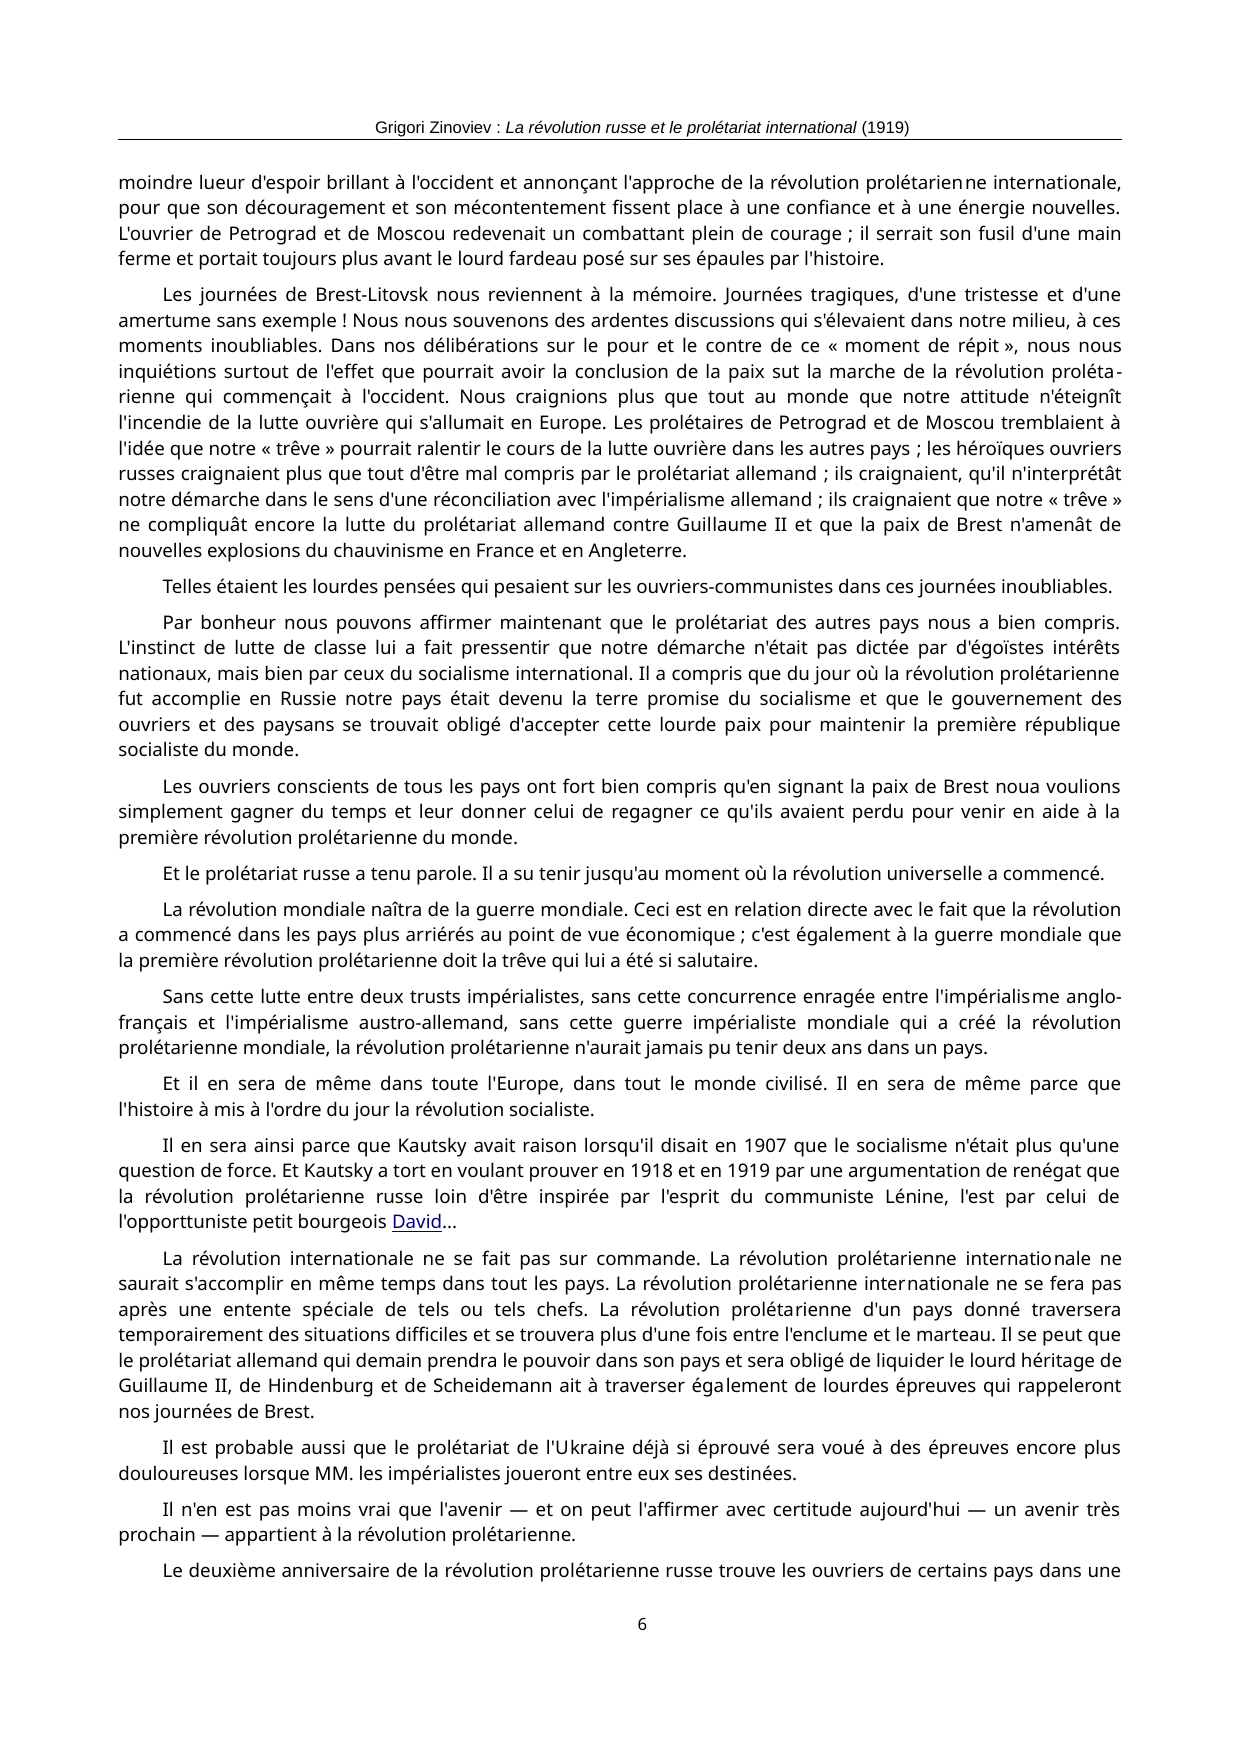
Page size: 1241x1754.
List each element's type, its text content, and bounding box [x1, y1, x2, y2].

text Les ouvriers conscients de tous les pays ont fort bien compris qu'en signant la paix de Brest noua voulions simplement gagner du temps et leur don­ner celui de regagner ce qu'ils avaient perdu pour venir en aide à la première révolution proléta­rienne du monde. [118, 773, 1122, 849]
text La révolution internationale ne se fait pas sur commande. La révolution prolétarienne internatio­nale ne saurait s'accomplir en même temps dans tout les pays. La révolution prolétarienne inter­nationale ne se fera pas après une entente spé­ciale de tels ou tels chefs. La révolution proléta­rienne d'un pays donné traversera temporairement des situations difficiles et se trouvera plus d'une fois entre l'enclume et le marteau. Il se peut que le prolétariat allemand qui demain prendra le pouvoir dans son pays et sera obligé de liqui­der le lourd héritage de Guillaume II, de Hindenburg et de Scheidemann ait à traverser éga­lement de lourdes épreuves qui rappeleront nos journées de Brest. [118, 1245, 1122, 1424]
text moindre lueur d'espoir brillant à l'occident et annonçant l'approche de la révolution prolétarien­ne internationale, pour que son découragement et son mécontentement fissent place à une confiance et à une énergie nouvelles. L'ouvrier de Petrograd et de Moscou redevenait un combattant plein de courage ; il serrait son fusil d'une main ferme et portait toujours plus avant le lourd fardeau posé sur ses épaules par l'histoire. [118, 169, 1122, 271]
text Telles étaient les lourdes pensées qui pesaient sur les ouvriers-communistes dans ces journées inoubliables. [118, 573, 1122, 598]
text Le deuxième anniversaire de la révolution pro­létarienne russe trouve les ouvriers de certains pays dans une [118, 1558, 1122, 1583]
text Il est probable aussi que le prolétariat de l'U­kraine déjà si éprouvé sera voué à des épreuves encore plus douloureuses lorsque MM. les impé­rialistes joueront entre eux ses destinées. [118, 1434, 1122, 1485]
text Et le prolétariat russe a tenu parole. Il a su tenir jusqu'au moment où la révolution univer­selle a commencé. [118, 860, 1122, 886]
text Par bonheur nous pouvons affirmer maintenant que le prolétariat des autres pays nous a bien compris. L'instinct de lutte de classe lui a fait pressentir que notre démarche n'était pas dictée par d'égoïstes intérêts nationaux, mais bien par ceux du socialisme international. Il a compris que du jour où la révolution prolétarienne fut accom­plie en Russie notre pays était devenu la terre pro­mise du socialisme et que le gouvernement des ouvriers et des paysans se trouvait obligé d'accepter cette lourde paix pour maintenir la première république socialiste du monde. [118, 609, 1122, 762]
text Il en sera ainsi parce que Kautsky avait raison lorsqu'il disait en 1907 que le socialisme n'était plus qu'une question de force. Et Kautsky a tort en voulant prouver en 1918 et en 1919 par une argumentation de renégat que la révolution prolétarienne russe loin d'être inspirée par l'esprit du communiste Lénine, l'est par celui de l'opporttuniste petit bourgeois David... [118, 1132, 1122, 1234]
text Il n'en est pas moins vrai que l'avenir — et on peut l'affirmer avec certitude aujourd'hui — un avenir très prochain — appartient à la révolution prolétarienne. [118, 1496, 1122, 1547]
text La révolution mondiale naîtra de la guerre mon­diale. Ceci est en relation directe avec le fait que la révolution a commencé dans les pays plus ar­riérés au point de vue économique ; c'est égale­ment à la guerre mondiale que la première révo­lution prolétarienne doit la trêve qui lui a été si salutaire. [118, 896, 1122, 973]
text Les journées de Brest-Litovsk nous reviennent à la mémoire. Journées tragiques, d'une tristesse et d'une amertume sans exemple ! Nous nous sou­venons des ardentes discussions qui s'élevaient dans notre milieu, à ces moments inoubliables. Dans nos délibérations sur le pour et le contre de ce « moment de répit », nous nous inquiétions sur­tout de l'effet que pourrait avoir la conclusion de la paix sut la marche de la révolution proléta­rienne qui commençait à l'occident. Nous crai­gnions plus que tout au monde que notre attitude n'éteignît l'incendie de la lutte ouvrière qui s'al­lumait en Europe. Les prolétaires de Petrograd et de Moscou tremblaient à l'idée que notre « trêve » pourrait ralentir le cours de la lutte ouvrière dans les autres pays ; les héroïques ouvriers russes craignaient plus que tout d'être mal compris par le prolétariat allemand ; ils craignaient, qu'il n'interprétât notre démarche dans le sens d'une réconciliation avec l'impérialisme allemand ; ils craignaient que notre « trêve » ne compliquât en­core la lutte du prolétariat allemand contre Guil­laume II et que la paix de Brest n'amenât de nou­velles explosions du chauvinisme en France et en Angleterre. [118, 282, 1122, 562]
text Sans cette lutte entre deux trusts impérialistes, sans cette concurrence enragée entre l'impérialis­me anglo-français et l'impérialisme austro-alle­mand, sans cette guerre impérialiste mondiale qui a créé la révolution prolétarienne mondiale, la révolution prolétarienne n'aurait jamais pu te­nir deux ans dans un pays. [118, 983, 1122, 1060]
text Et il en sera de même dans toute l'Europe, dans tout le monde civilisé. Il en sera de même parce que l'histoire à mis à l'ordre du jour la révolution socialiste. [118, 1071, 1122, 1122]
